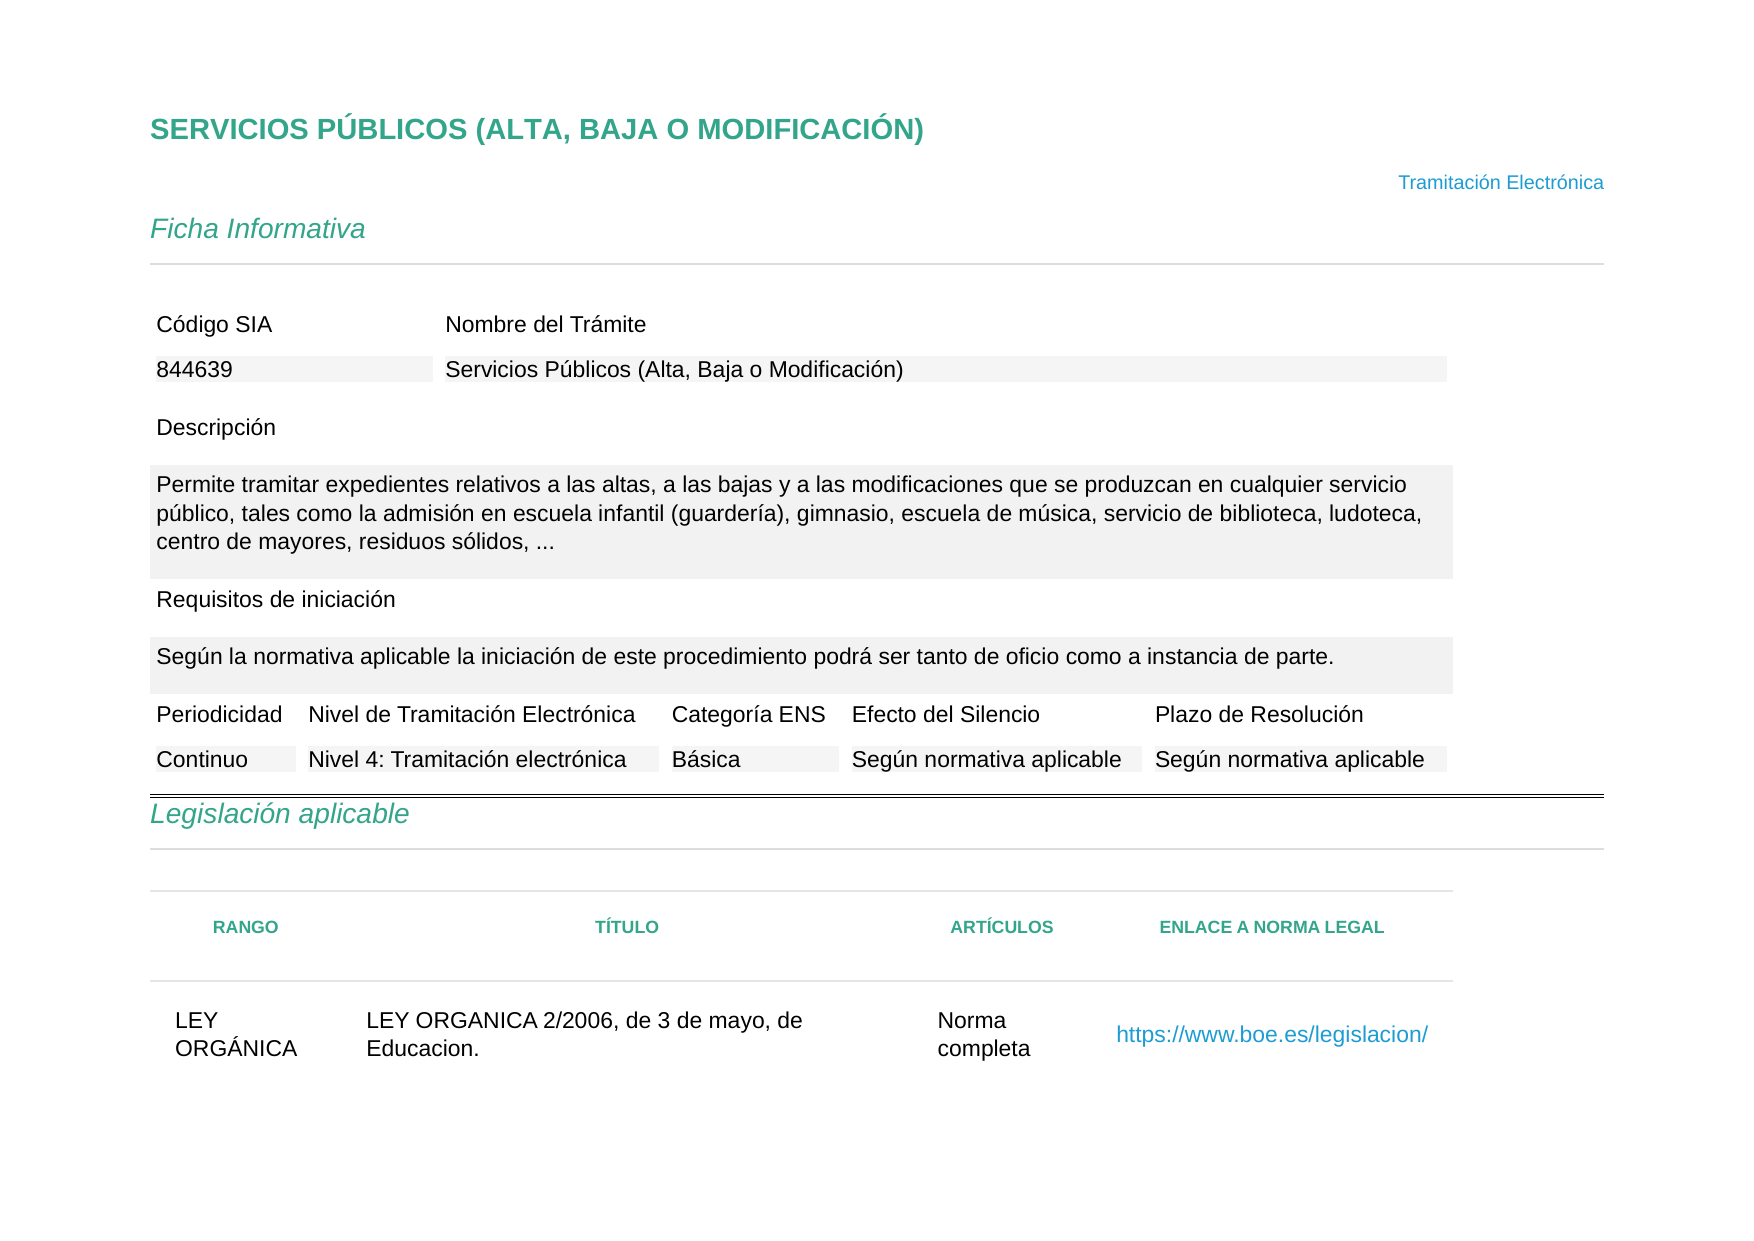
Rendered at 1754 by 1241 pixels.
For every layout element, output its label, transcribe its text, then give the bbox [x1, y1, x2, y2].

table_header Efecto del Silencio Según normativa aplicable [845, 695, 1148, 794]
table_header ENLACE A NORMA LEGAL [1091, 892, 1453, 980]
table_header ARTÍCULOS [913, 892, 1091, 980]
subtitle Legislación aplicable [150, 798, 1604, 848]
subtitle Ficha Informativa [150, 212, 1604, 263]
table_cell LEY ORGANICA 2/2006, de 3 de mayo, de Educacion. [341, 982, 912, 1105]
table_header TÍTULO [341, 892, 912, 980]
table_header Nivel de Tramitación Electrónica Nivel 4: Tramitación electrónica [302, 695, 665, 794]
table_cell Permite tramitar expedientes relativos a las altas, a las bajas y a las modificaciones que se produzcan en cualquier servicio público, tales como la admisión en escuela infantil (guardería), gimnasio, escuela de música, servicio de biblioteca, ludoteca, centro de mayores, residuos sólidos, ... [150, 465, 1453, 579]
table_cell Norma completa [913, 982, 1091, 1105]
table_header Periodicidad Continuo [150, 695, 302, 794]
table_cell Requisitos de iniciación [150, 579, 1453, 637]
table_header Nombre del Trámite Servicios Públicos (Alta, Baja o Modificación) [439, 305, 1453, 407]
subtitle SERVICIOS PÚBLICOS (ALTA, BAJA O MODIFICACIÓN) [150, 112, 1604, 146]
table_cell LEY ORGÁNICA [150, 982, 341, 1105]
table_header Categoría ENS Básica [665, 695, 845, 794]
table_header Código SIA 844639 [150, 305, 439, 407]
table_cell https://www.boe.es/legislacion/ [1091, 982, 1453, 1105]
text Tramitación Electrónica [150, 171, 1604, 193]
table_cell Descripción [150, 407, 1453, 465]
table_header RANGO [150, 892, 341, 980]
table_header Plazo de Resolución Según normativa aplicable [1149, 695, 1453, 794]
table_cell Según la normativa aplicable la iniciación de este procedimiento podrá ser tanto de oficio como a instancia de parte. [150, 637, 1453, 694]
